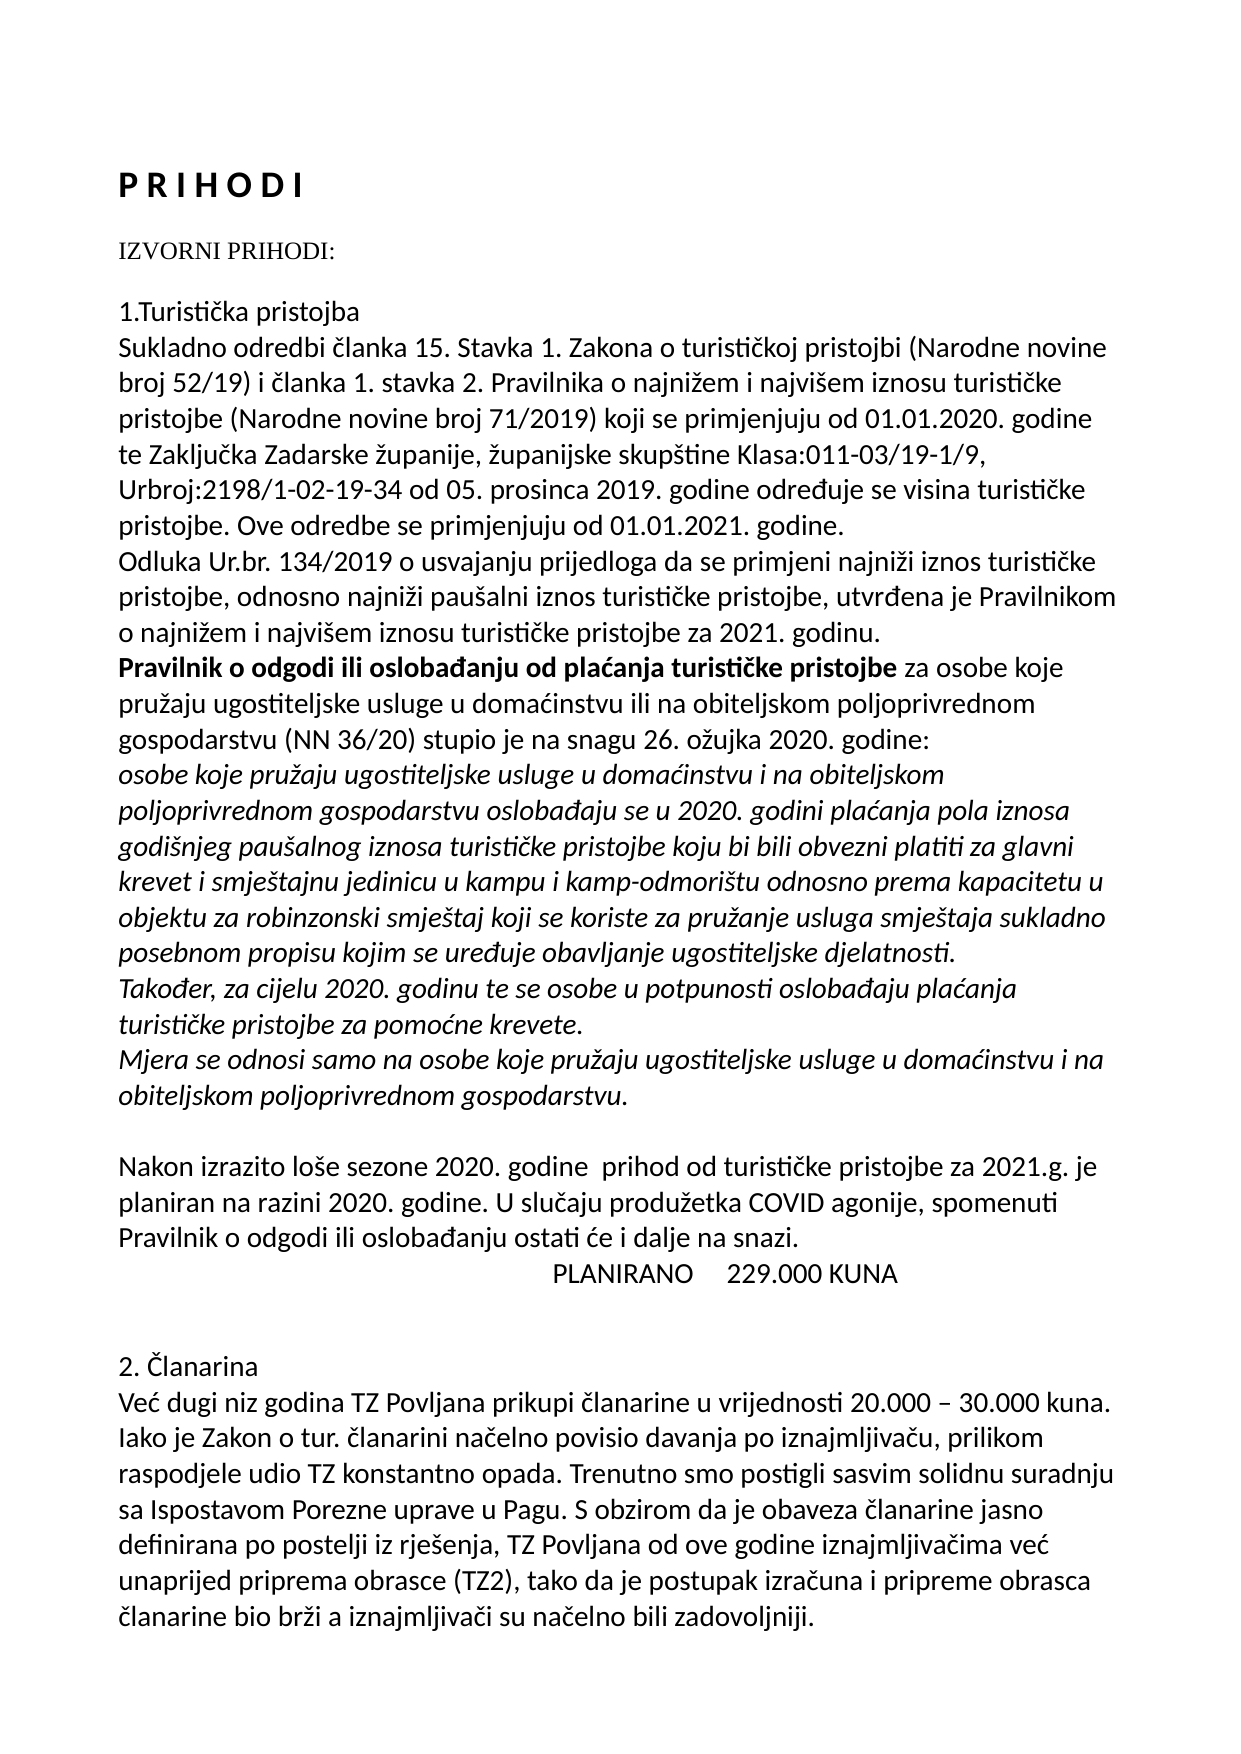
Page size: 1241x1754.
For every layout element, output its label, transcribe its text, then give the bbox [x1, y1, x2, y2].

text osobe koje pružaju ugostiteljske usluge u domaćinstvu i na obiteljskom poljoprivrednom gospodarstvu oslobađaju se u 2020. godini plaćanja pola iznosa godišnjeg paušalnog iznosa turističke pristojbe koju bi bili obvezni platiti za glavni krevet i smještajnu jedinicu u kampu i kamp-odmorištu odnosno prema kapacitetu u objektu za robinzonski smještaj koji se koriste za pružanje usluga smještaja sukladno posebnom propisu kojim se uređuje obavljanje ugostiteljske djelatnosti. [118, 756, 1122, 970]
text 1.Turistička pristojba [118, 293, 1122, 329]
text Nakon izrazito loše sezone 2020. godine prihod od turističke pristojbe za 2021.g. je planiran na razini 2020. godine. U slučaju produžetka COVID agonije, spomenuti Pravilnik o odgodi ili oslobađanju ostati će i dalje na snazi. [118, 1148, 1122, 1255]
text Već dugi niz godina TZ Povljana prikupi članarine u vrijednosti 20.000 – 30.000 kuna. Iako je Zakon o tur. članarini načelno povisio davanja po iznajmljivaču, prilikom raspodjele udio TZ konstantno opada. Trenutno smo postigli sasvim solidnu suradnju sa Ispostavom Porezne uprave u Pagu. S obzirom da je obaveza članarine jasno definirana po postelji iz rješenja, TZ Povljana od ove godine iznajmljivačima već unaprijed priprema obrasce (TZ2), tako da je postupak izračuna i pripreme obrasca članarine bio brži a iznajmljivači su načelno bili zadovoljniji. [118, 1384, 1122, 1633]
text Također, za cijelu 2020. godinu te se osobe u potpunosti oslobađaju plaćanja turističke pristojbe za pomoćne krevete. [118, 970, 1122, 1041]
text Pravilnik o odgodi ili oslobađanju od plaćanja turističke pristojbe za osobe koje pružaju ugostiteljske usluge u domaćinstvu ili na obiteljskom poljoprivrednom gospodarstvu (NN 36/20) stupio je na snagu 26. ožujka 2020. godine: [118, 649, 1122, 756]
text P R I H O D I [118, 161, 1122, 207]
text Mjera se odnosi samo na osobe koje pružaju ugostiteljske usluge u domaćinstvu i na obiteljskom poljoprivrednom gospodarstvu. [118, 1041, 1122, 1113]
text IZVORNI PRIHODI: [118, 236, 1122, 264]
text 2. Članarina [118, 1348, 1122, 1384]
text Odluka Ur.br. 134/2019 o usvajanju prijedloga da se primjeni najniži iznos turističke pristojbe, odnosno najniži paušalni iznos turističke pristojbe, utvrđena je Pravilnikom o najnižem i najvišem iznosu turističke pristojbe za 2021. godinu. [118, 543, 1122, 649]
text Sukladno odredbi članka 15. Stavka 1. Zakona o turističkoj pristojbi (Narodne novine broj 52/19) i članka 1. stavka 2. Pravilnika o najnižem i najvišem iznosu turističke pristojbe (Narodne novine broj 71/2019) koji se primjenjuju od 01.01.2020. godine te Zaključka Zadarske županije, županijske skupštine Klasa:011-03/19-1/9, Urbroj:2198/1-02-19-34 od 05. prosinca 2019. godine određuje se visina turističke pristojbe. Ove odredbe se primjenjuju od 01.01.2021. godine. [118, 329, 1122, 543]
text PLANIRANO 229.000 KUNA [118, 1255, 1122, 1291]
